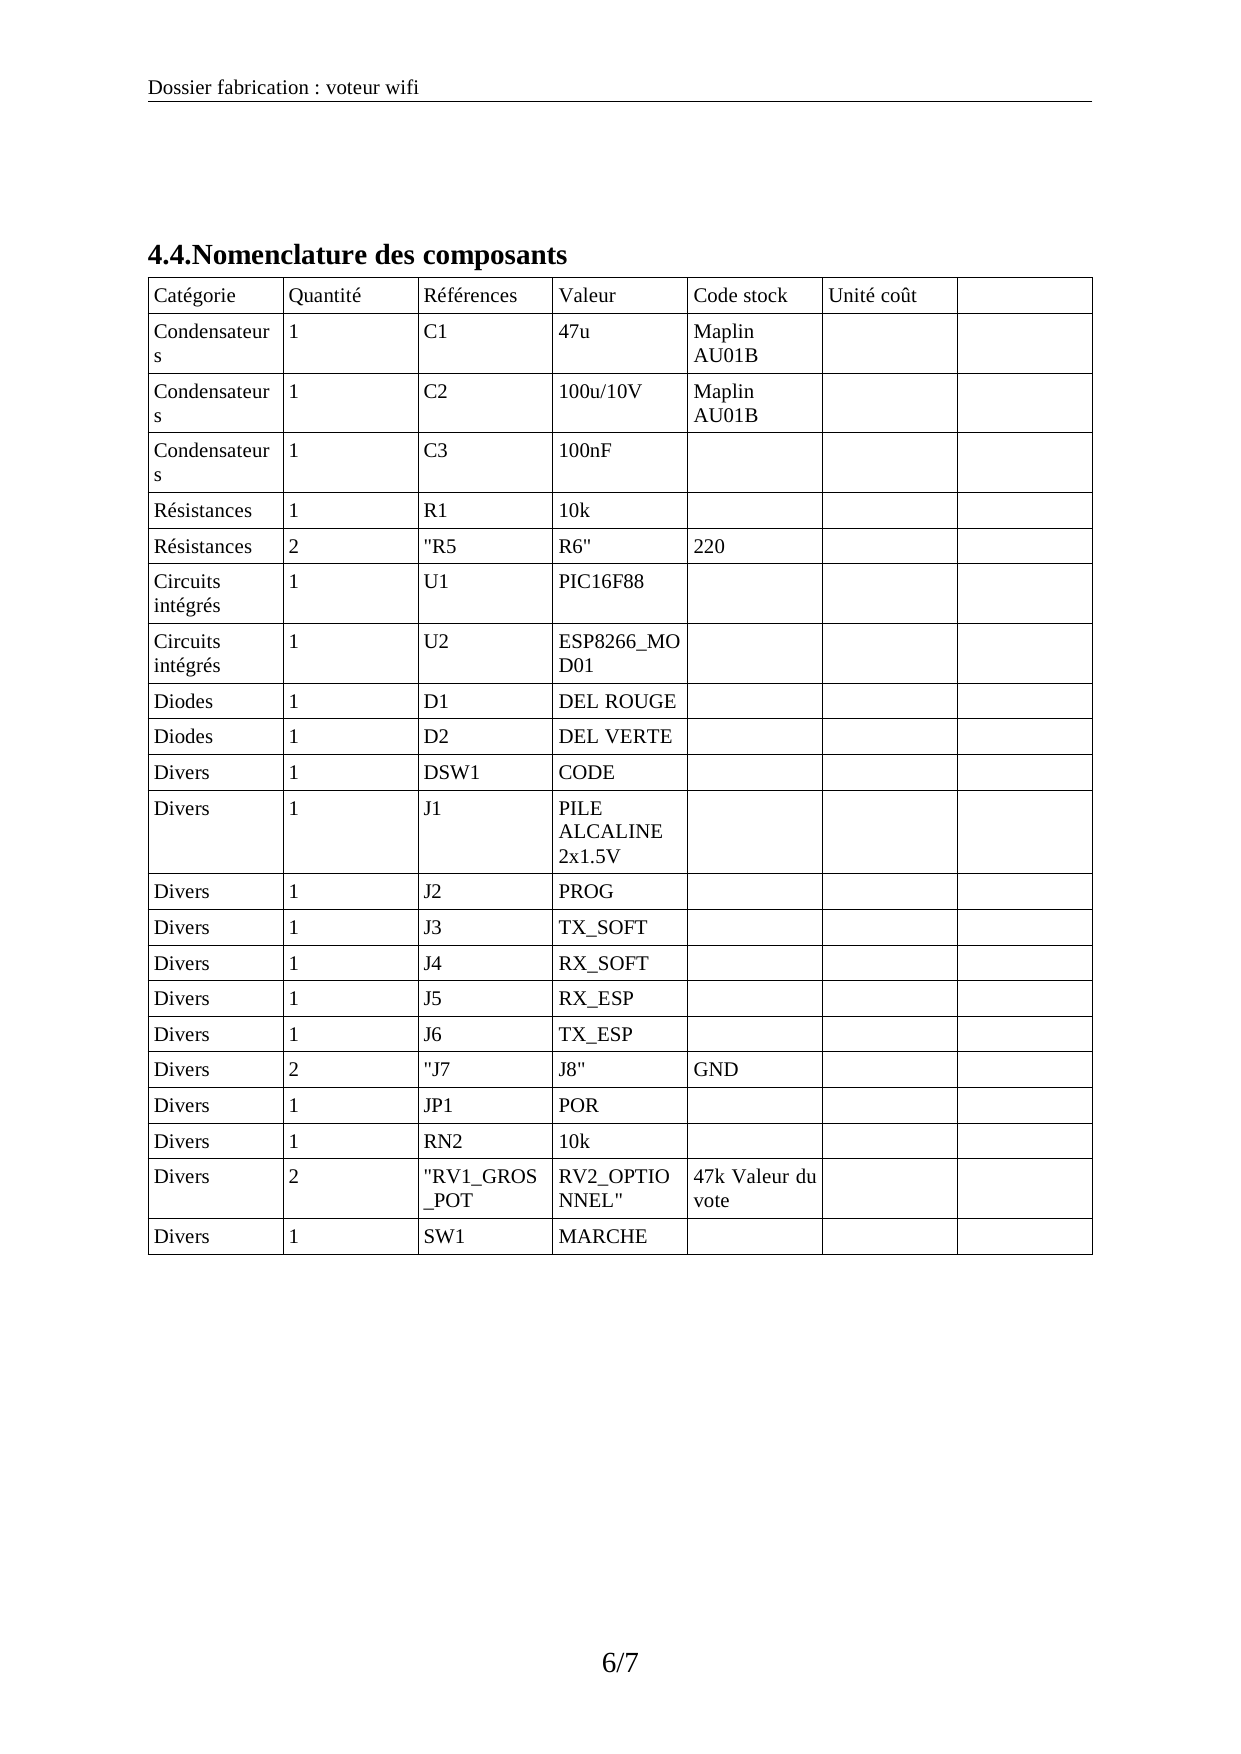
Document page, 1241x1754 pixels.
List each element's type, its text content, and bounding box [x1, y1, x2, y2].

table_cell 1 [284, 624, 418, 683]
table_cell PILE ALCALINE 2x1.5V [553, 791, 687, 873]
table_cell 1 [284, 755, 418, 789]
table_cell "R5 [419, 529, 552, 563]
table_cell Divers [149, 1124, 283, 1158]
table_cell [688, 1017, 822, 1051]
table_cell 1 [284, 493, 418, 528]
table_cell J3 [419, 910, 552, 944]
table_cell [823, 433, 957, 492]
table_cell [958, 433, 1092, 492]
table_cell [688, 981, 822, 1016]
table_cell SW1 [419, 1219, 552, 1253]
table_cell Divers [149, 791, 283, 873]
table_cell DEL VERTE [553, 719, 687, 754]
table_cell Divers [149, 874, 283, 909]
table_header Références [419, 278, 552, 313]
table_cell [688, 1088, 822, 1123]
table_cell RN2 [419, 1124, 552, 1158]
table_cell [958, 684, 1092, 718]
table_cell [958, 791, 1092, 873]
table_cell [688, 719, 822, 754]
table_cell [823, 719, 957, 754]
table_cell Divers [149, 755, 283, 789]
table_cell [958, 1159, 1092, 1218]
table_cell 2 [284, 1052, 418, 1087]
table_cell 1 [284, 374, 418, 432]
table_cell RX_ESP [553, 981, 687, 1016]
table_cell R6" [553, 529, 687, 563]
table_cell Divers [149, 1088, 283, 1123]
table_cell Divers [149, 1052, 283, 1087]
table_cell [823, 755, 957, 789]
table_header Code stock [688, 278, 822, 313]
table_cell 1 [284, 791, 418, 873]
table_cell 1 [284, 314, 418, 373]
table_cell [688, 493, 822, 528]
table_cell [823, 1088, 957, 1123]
table_cell 1 [284, 1219, 418, 1253]
table_header Valeur [553, 278, 687, 313]
table_cell [823, 981, 957, 1016]
table_header Catégorie [149, 278, 283, 313]
table_cell [958, 874, 1092, 909]
table_cell C1 [419, 314, 552, 373]
table_cell 47k Valeur du vote [688, 1159, 822, 1218]
table_cell RX_SOFT [553, 946, 687, 980]
table_cell [958, 755, 1092, 789]
table_cell Divers [149, 1159, 283, 1218]
subtitle Nomenclature des composants [148, 237, 1092, 271]
table_cell Résistances [149, 529, 283, 563]
table_cell PIC16F88 [553, 564, 687, 623]
table_cell [823, 493, 957, 528]
table_cell J4 [419, 946, 552, 980]
table_cell DEL ROUGE [553, 684, 687, 718]
table_cell [823, 1017, 957, 1051]
table_cell 1 [284, 1088, 418, 1123]
table_cell [823, 314, 957, 373]
table_cell [688, 755, 822, 789]
table_cell Circuits intégrés [149, 624, 283, 683]
table_cell [958, 946, 1092, 980]
table_cell 1 [284, 910, 418, 944]
table_cell [823, 1219, 957, 1253]
table_cell [823, 684, 957, 718]
table_cell 100u/10V [553, 374, 687, 432]
table_cell JP1 [419, 1088, 552, 1123]
table_cell [688, 874, 822, 909]
table_cell [958, 981, 1092, 1016]
table_cell D2 [419, 719, 552, 754]
table_cell TX_ESP [553, 1017, 687, 1051]
table_cell Divers [149, 1219, 283, 1253]
table_cell [823, 910, 957, 944]
table_cell 2 [284, 529, 418, 563]
table_cell R1 [419, 493, 552, 528]
table_cell Diodes [149, 684, 283, 718]
table_cell [823, 1124, 957, 1158]
table_cell [958, 493, 1092, 528]
table_cell [958, 374, 1092, 432]
table_cell 1 [284, 946, 418, 980]
table_cell [688, 433, 822, 492]
table_cell J1 [419, 791, 552, 873]
table_cell 1 [284, 433, 418, 492]
table_cell [688, 1219, 822, 1253]
table_cell J6 [419, 1017, 552, 1051]
table_cell [958, 314, 1092, 373]
table_cell [823, 529, 957, 563]
table_cell J8" [553, 1052, 687, 1087]
table_cell [958, 564, 1092, 623]
table_cell Divers [149, 946, 283, 980]
table_cell 10k [553, 1124, 687, 1158]
table_cell ESP8266_MOD01 [553, 624, 687, 683]
table_cell [823, 374, 957, 432]
table_cell C2 [419, 374, 552, 432]
table_cell Condensateurs [149, 433, 283, 492]
table_cell [823, 946, 957, 980]
table_cell [823, 624, 957, 683]
table_cell 220 [688, 529, 822, 563]
table_cell D1 [419, 684, 552, 718]
table_cell 1 [284, 564, 418, 623]
table_cell 1 [284, 684, 418, 718]
table_cell [688, 1124, 822, 1158]
table_cell [958, 1017, 1092, 1051]
table_cell Circuits intégrés [149, 564, 283, 623]
table_cell [958, 1088, 1092, 1123]
table_cell Divers [149, 1017, 283, 1051]
table_cell 1 [284, 1124, 418, 1158]
table_cell POR [553, 1088, 687, 1123]
table_cell [823, 791, 957, 873]
table_cell Maplin AU01B [688, 374, 822, 432]
table_cell 47u [553, 314, 687, 373]
table_cell RV2_OPTIONNEL" [553, 1159, 687, 1218]
table_header Quantité [284, 278, 418, 313]
table_cell 1 [284, 981, 418, 1016]
table_cell PROG [553, 874, 687, 909]
table_cell Divers [149, 981, 283, 1016]
table_cell [958, 1124, 1092, 1158]
table_cell Résistances [149, 493, 283, 528]
table_cell [688, 910, 822, 944]
table_cell J2 [419, 874, 552, 909]
table_cell "J7 [419, 1052, 552, 1087]
table_cell [688, 624, 822, 683]
table_cell [958, 1219, 1092, 1253]
table_cell [688, 564, 822, 623]
table_cell [823, 564, 957, 623]
table_cell 1 [284, 1017, 418, 1051]
table_cell [688, 946, 822, 980]
table_cell Maplin AU01B [688, 314, 822, 373]
table_cell C3 [419, 433, 552, 492]
table_cell [688, 684, 822, 718]
table_cell MARCHE [553, 1219, 687, 1253]
table_cell 100nF [553, 433, 687, 492]
table_cell 1 [284, 719, 418, 754]
table_cell 1 [284, 874, 418, 909]
table_cell 2 [284, 1159, 418, 1218]
table_cell Condensateurs [149, 314, 283, 373]
table_header Unité coût [823, 278, 957, 313]
table_cell U2 [419, 624, 552, 683]
table_cell J5 [419, 981, 552, 1016]
table_cell [823, 874, 957, 909]
table_cell CODE [553, 755, 687, 789]
table_cell "RV1_GROS_POT [419, 1159, 552, 1218]
table_cell 10k [553, 493, 687, 528]
table_cell DSW1 [419, 755, 552, 789]
table_cell [958, 624, 1092, 683]
table_cell [958, 529, 1092, 563]
table_cell Condensateurs [149, 374, 283, 432]
table_cell [958, 1052, 1092, 1087]
table_cell U1 [419, 564, 552, 623]
table_cell [823, 1159, 957, 1218]
table_cell [958, 910, 1092, 944]
table_cell TX_SOFT [553, 910, 687, 944]
table_header [958, 278, 1092, 313]
table_cell Diodes [149, 719, 283, 754]
table_cell [958, 719, 1092, 754]
table_cell GND [688, 1052, 822, 1087]
table_cell [823, 1052, 957, 1087]
table_cell [688, 791, 822, 873]
table_cell Divers [149, 910, 283, 944]
